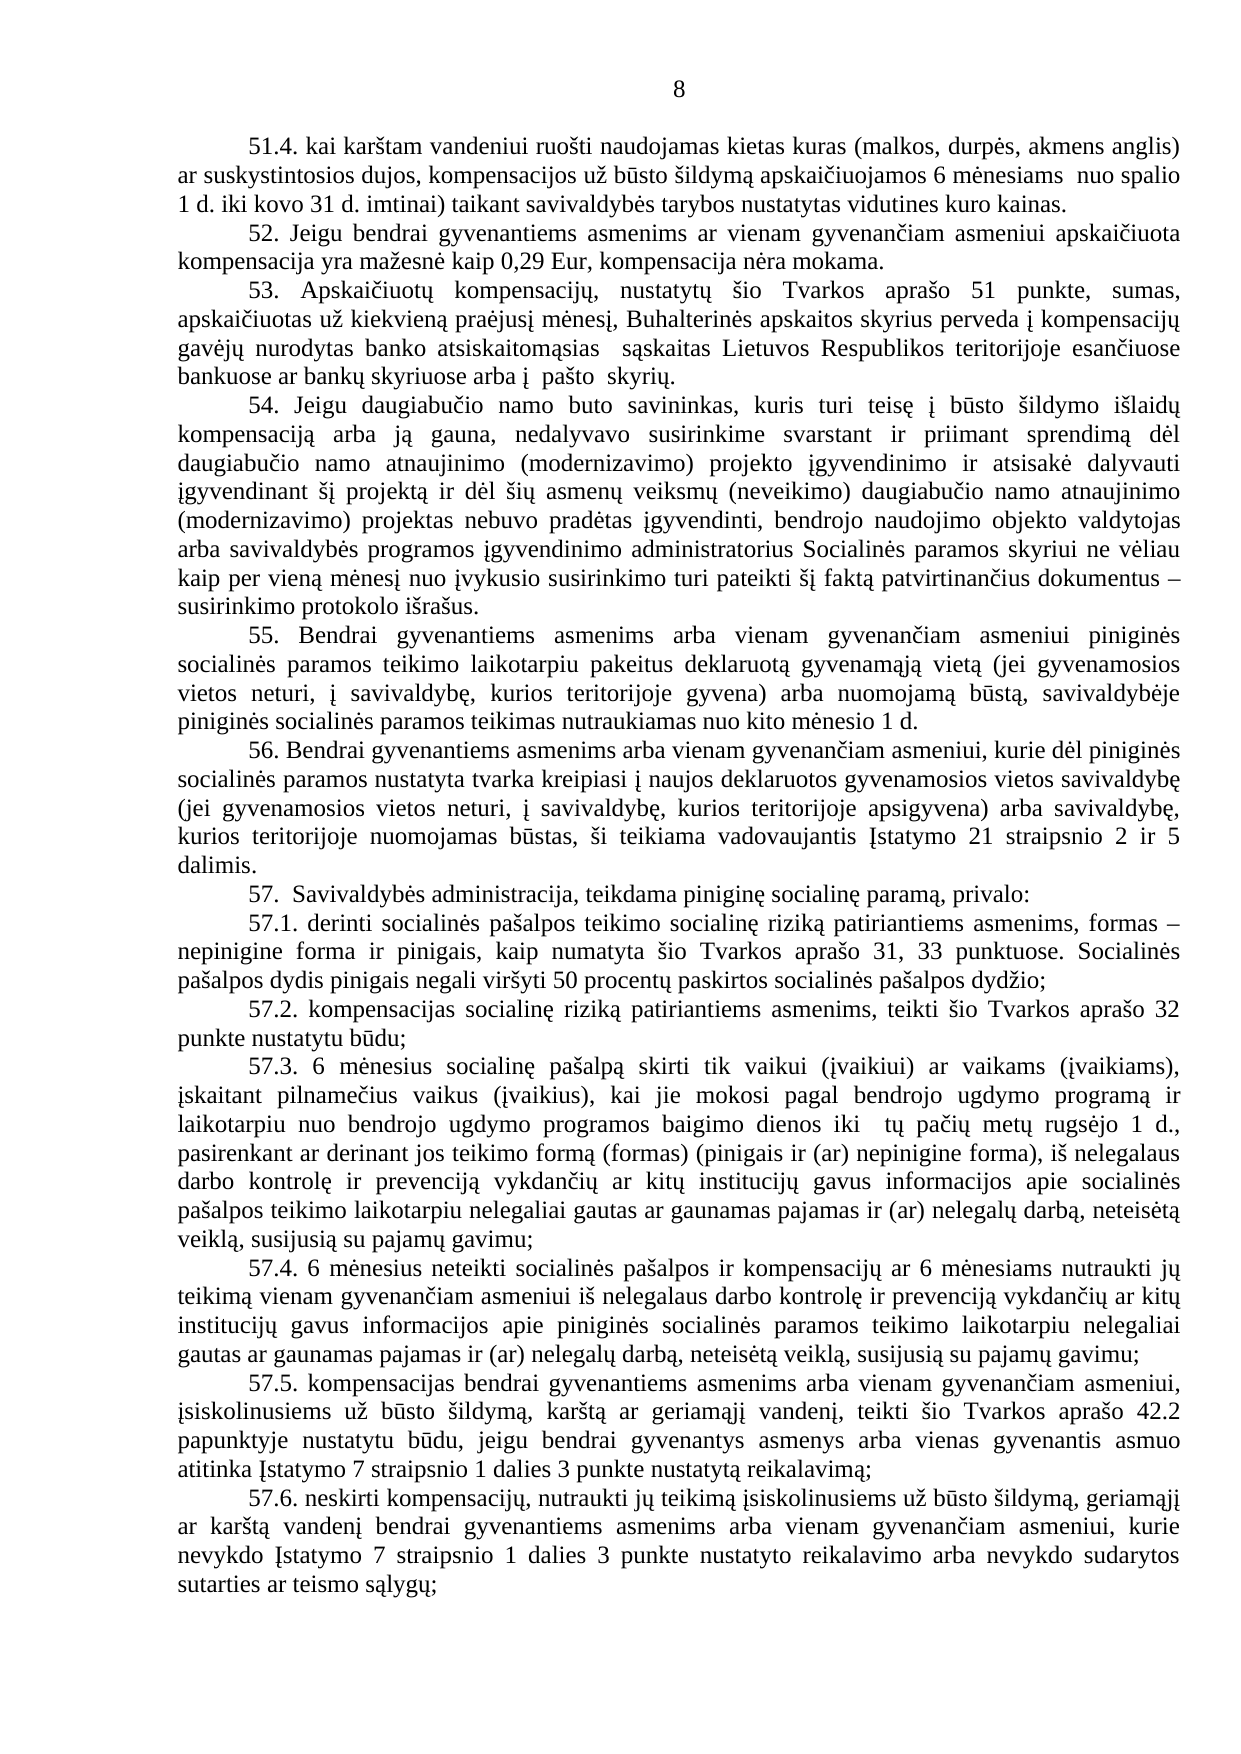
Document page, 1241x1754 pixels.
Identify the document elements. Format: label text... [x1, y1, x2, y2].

text 54. Jeigu daugiabučio namo buto savininkas, kuris turi teisę į būsto šildymo išlaidų kompensaciją arba ją gauna, nedalyvavo susirinkime svarstant ir priimant sprendimą dėl daugiabučio namo atnaujinimo (modernizavimo) projekto įgyvendinimo ir atsisakė dalyvauti įgyvendinant šį projektą ir dėl šių asmenų veiksmų (neveikimo) daugiabučio namo atnaujinimo (modernizavimo) projektas nebuvo pradėtas įgyvendinti, bendrojo naudojimo objekto valdytojas arba savivaldybės programos įgyvendinimo administratorius Socialinės paramos skyriui ne vėliau kaip per vieną mėnesį nuo įvykusio susirinkimo turi pateikti šį faktą patvirtinančius dokumentus – susirinkimo protokolo išrašus. [177, 390, 1181, 620]
text 57.2. kompensacijas socialinę riziką patiriantiems asmenims, teikti šio Tvarkos aprašo 32 punkte nustatytu būdu; [177, 994, 1181, 1051]
text 53. Apskaičiuotų kompensacijų, nustatytų šio Tvarkos aprašo 51 punkte, sumas, apskaičiuotas už kiekvieną praėjusį mėnesį, Buhalterinės apskaitos skyrius perveda į kompensacijų gavėjų nurodytas banko atsiskaitomąsias sąskaitas Lietuvos Respublikos teritorijoje esančiuose bankuose ar bankų skyriuose arba į pašto skyrių. [177, 275, 1181, 390]
text 51.4. kai karštam vandeniui ruošti naudojamas kietas kuras (malkos, durpės, akmens anglis) ar suskystintosios dujos, kompensacijos už būsto šildymą apskaičiuojamos 6 mėnesiams nuo spalio 1 d. iki kovo 31 d. imtinai) taikant savivaldybės tarybos nustatytas vidutines kuro kainas. [177, 131, 1181, 218]
text 57.5. kompensacijas bendrai gyvenantiems asmenims arba vienam gyvenančiam asmeniui, įsiskolinusiems už būsto šildymą, karštą ar geriamąjį vandenį, teikti šio Tvarkos aprašo 42.2 papunktyje nustatytu būdu, jeigu bendrai gyvenantys asmenys arba vienas gyvenantis asmuo atitinka Įstatymo 7 straipsnio 1 dalies 3 punkte nustatytą reikalavimą; [177, 1368, 1181, 1483]
text 57.4. 6 mėnesius neteikti socialinės pašalpos ir kompensacijų ar 6 mėnesiams nutraukti jų teikimą vienam gyvenančiam asmeniui iš nelegalaus darbo kontrolę ir prevenciją vykdančių ar kitų institucijų gavus informacijos apie piniginės socialinės paramos teikimo laikotarpiu nelegaliai gautas ar gaunamas pajamas ir (ar) nelegalų darbą, neteisėtą veiklą, susijusią su pajamų gavimu; [177, 1253, 1181, 1368]
text 57.3. 6 mėnesius socialinę pašalpą skirti tik vaikui (įvaikiui) ar vaikams (įvaikiams), įskaitant pilnamečius vaikus (įvaikius), kai jie mokosi pagal bendrojo ugdymo programą ir laikotarpiu nuo bendrojo ugdymo programos baigimo dienos iki tų pačių metų rugsėjo 1 d., pasirenkant ar derinant jos teikimo formą (formas) (pinigais ir (ar) nepinigine forma), iš nelegalaus darbo kontrolę ir prevenciją vykdančių ar kitų institucijų gavus informacijos apie socialinės pašalpos teikimo laikotarpiu nelegaliai gautas ar gaunamas pajamas ir (ar) nelegalų darbą, neteisėtą veiklą, susijusią su pajamų gavimu; [177, 1051, 1181, 1253]
text 57. Savivaldybės administracija, teikdama piniginę socialinę paramą, privalo: [177, 879, 1181, 908]
text 52. Jeigu bendrai gyvenantiems asmenims ar vienam gyvenančiam asmeniui apskaičiuota kompensacija yra mažesnė kaip 0,29 Eur, kompensacija nėra mokama. [177, 218, 1181, 275]
text 56. Bendrai gyvenantiems asmenims arba vienam gyvenančiam asmeniui, kurie dėl piniginės socialinės paramos nustatyta tvarka kreipiasi į naujos deklaruotos gyvenamosios vietos savivaldybę (jei gyvenamosios vietos neturi, į savivaldybę, kurios teritorijoje apsigyvena) arba savivaldybę, kurios teritorijoje nuomojamas būstas, ši teikiama vadovaujantis Įstatymo 21 straipsnio 2 ir 5 dalimis. [177, 735, 1181, 879]
text 55. Bendrai gyvenantiems asmenims arba vienam gyvenančiam asmeniui piniginės socialinės paramos teikimo laikotarpiu pakeitus deklaruotą gyvenamąją vietą (jei gyvenamosios vietos neturi, į savivaldybę, kurios teritorijoje gyvena) arba nuomojamą būstą, savivaldybėje piniginės socialinės paramos teikimas nutraukiamas nuo kito mėnesio 1 d. [177, 620, 1181, 735]
text 57.1. derinti socialinės pašalpos teikimo socialinę riziką patiriantiems asmenims, formas – nepinigine forma ir pinigais, kaip numatyta šio Tvarkos aprašo 31, 33 punktuose. Socialinės pašalpos dydis pinigais negali viršyti 50 procentų paskirtos socialinės pašalpos dydžio; [177, 908, 1181, 994]
text 57.6. neskirti kompensacijų, nutraukti jų teikimą įsiskolinusiems už būsto šildymą, geriamąjį ar karštą vandenį bendrai gyvenantiems asmenims arba vienam gyvenančiam asmeniui, kurie nevykdo Įstatymo 7 straipsnio 1 dalies 3 punkte nustatyto reikalavimo arba nevykdo sudarytos sutarties ar teismo sąlygų; [177, 1483, 1181, 1598]
